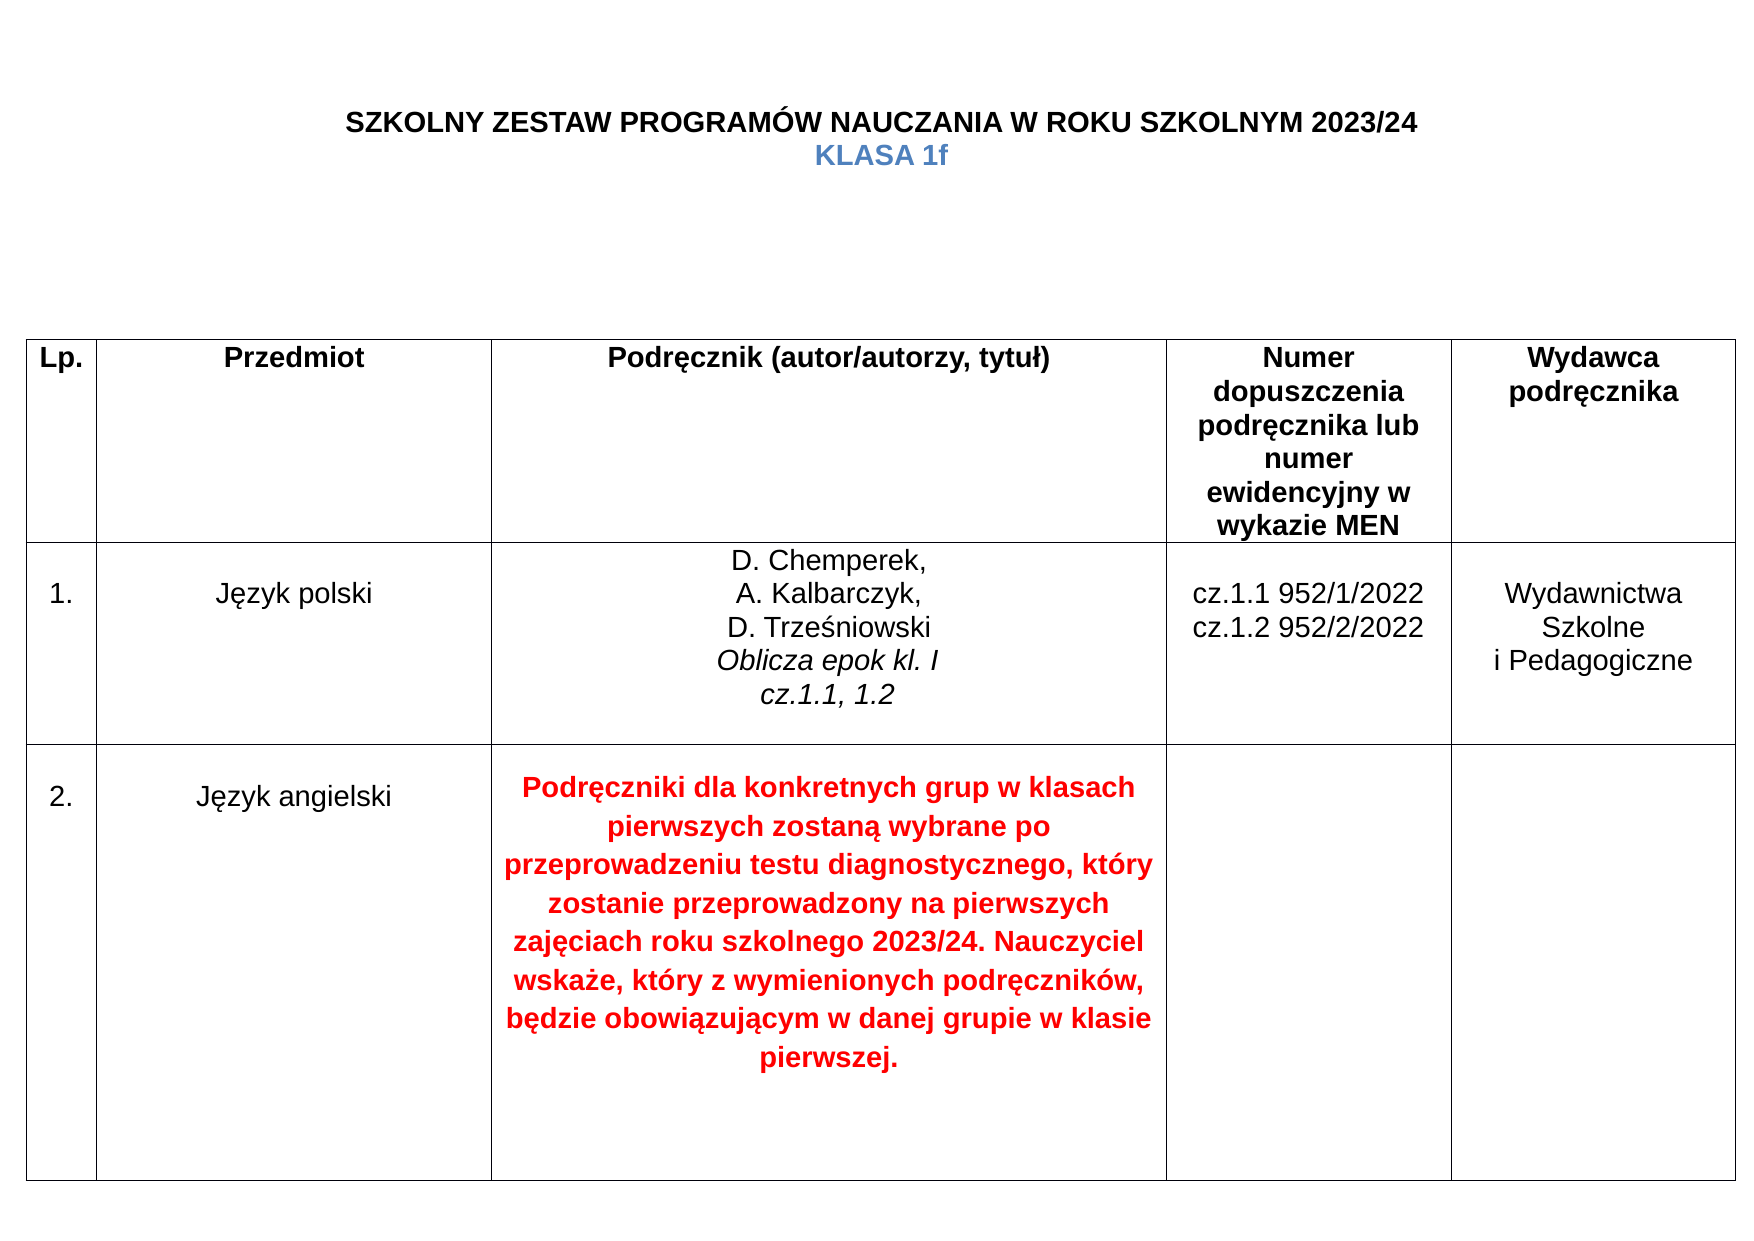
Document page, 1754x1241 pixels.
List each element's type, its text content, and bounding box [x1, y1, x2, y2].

table_cell 1. [27, 543, 96, 744]
table_cell Język angielski [97, 745, 491, 1180]
table_cell [1167, 745, 1451, 1180]
table_cell Podręczniki dla konkretnych grup w klasach pierwszych zostaną wybrane po przeprowadzeniu testu diagnostycznego, który zostanie przeprowadzony na pierwszych zajęciach roku szkolnego 2023/24. Nauczyciel wskaże, który z wymienionych podręczników, będzie obowiązującym w danej grupie w klasie pierwszej. [492, 745, 1166, 1180]
table_header Numer dopuszczenia podręcznika lub numer ewidencyjny w wykazie MEN [1167, 340, 1451, 542]
table_header Podręcznik (autor/autorzy, tytuł) [492, 340, 1166, 542]
text SZKOLNY ZESTAW PROGRAMÓW NAUCZANIA W ROKU SZKOLNYM 2023/24 [37, 104, 1725, 138]
table_header Lp. [27, 340, 96, 542]
text KLASA 1f [37, 138, 1725, 172]
table_cell cz.1.1 952/1/2022 cz.1.2 952/2/2022 [1167, 543, 1451, 744]
table_cell D. Chemperek, A. Kalbarczyk, D. Trześniowski Oblicza epok kl. I cz.1.1, 1.2 [492, 543, 1166, 744]
table_header Wydawca podręcznika [1452, 340, 1735, 542]
table_header Przedmiot [97, 340, 491, 542]
table_cell Język polski [97, 543, 491, 744]
table_cell 2. [27, 745, 96, 1180]
table_cell Wydawnictwa Szkolne i Pedagogiczne [1452, 543, 1735, 744]
table_cell [1452, 745, 1735, 1180]
